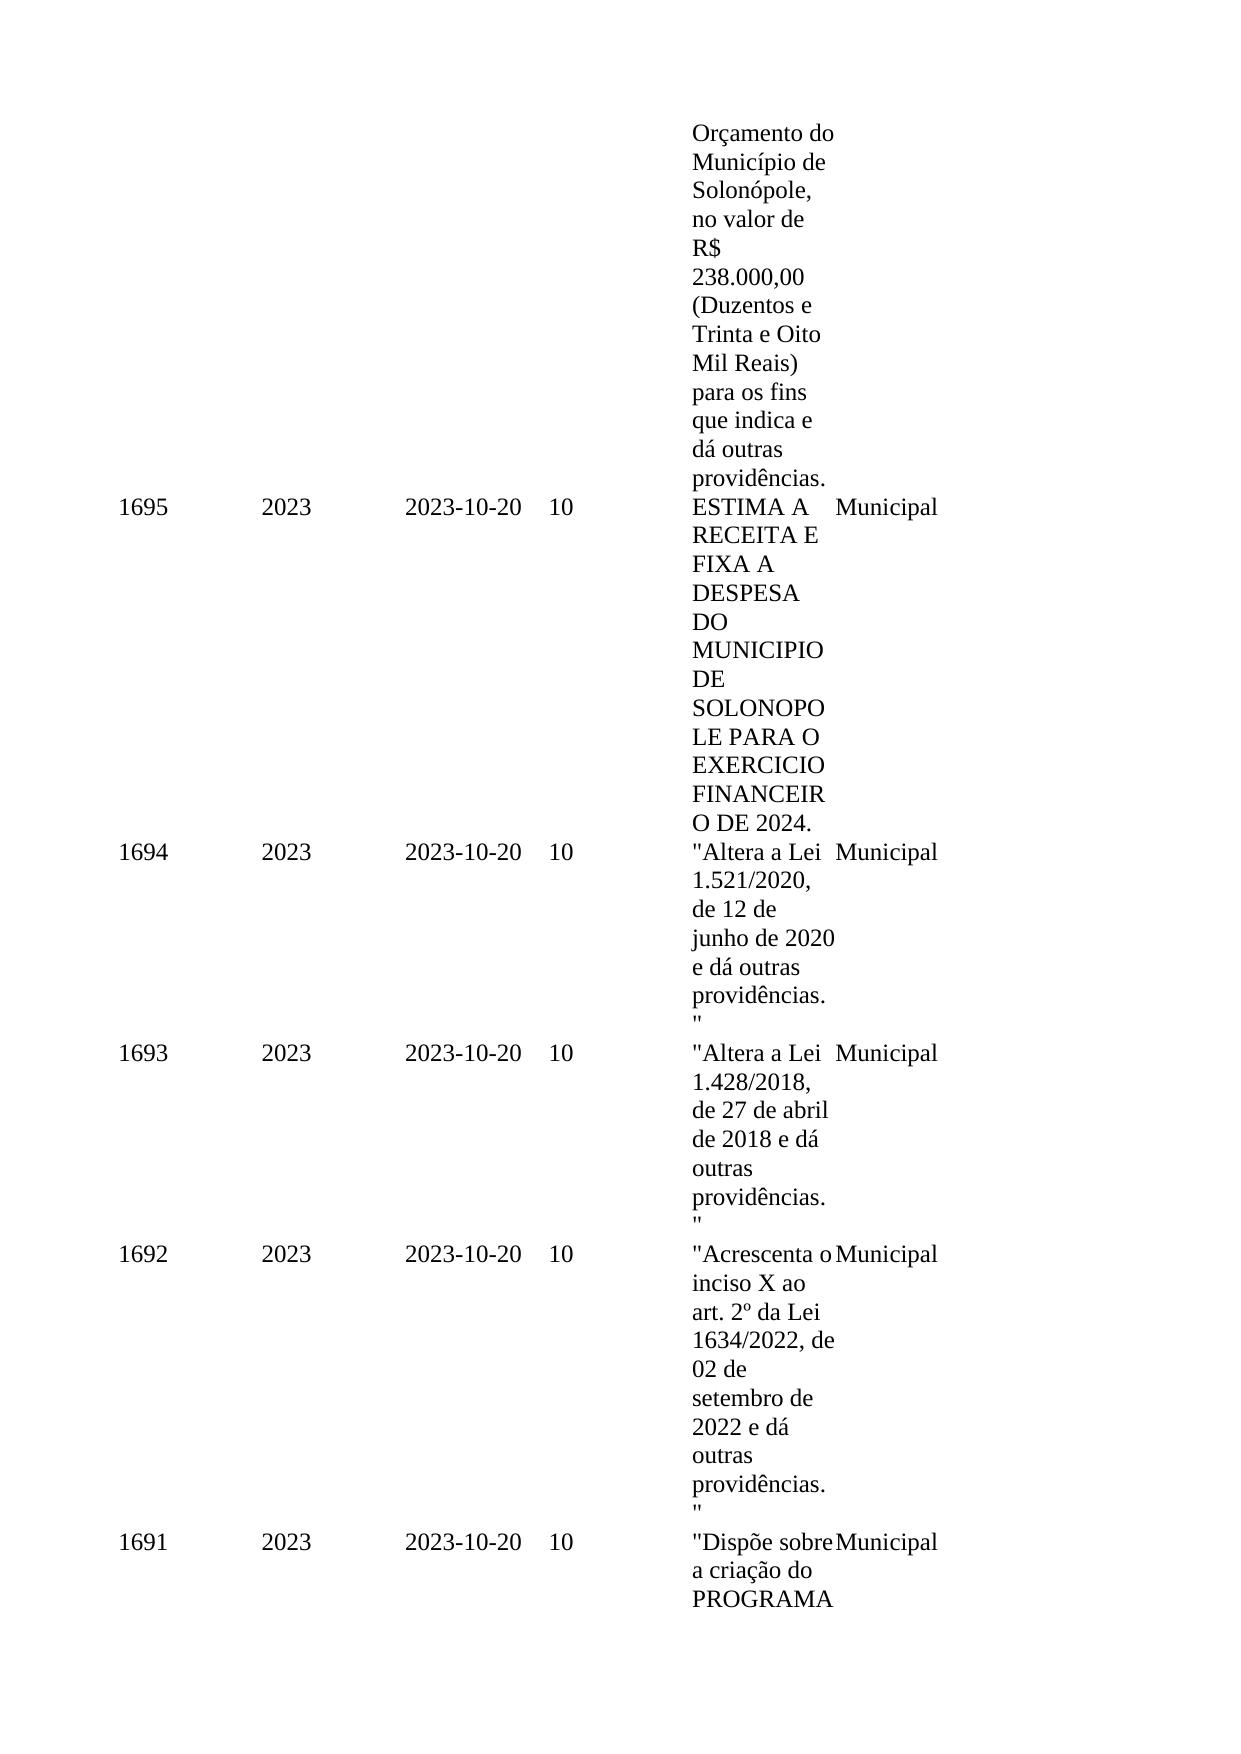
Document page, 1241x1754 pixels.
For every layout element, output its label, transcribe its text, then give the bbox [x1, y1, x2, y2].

table_cell 2023 [261, 1239, 405, 1527]
table_cell "Altera a Lei 1.428/2018, de 27 de abril de 2018 e dá outras providências." [692, 1038, 835, 1239]
table_cell Municipal [835, 1038, 979, 1239]
table_cell "Altera a Lei 1.521/2020, de 12 de junho de 2020 e dá outras providências." [692, 837, 835, 1038]
table_cell 1691 [118, 1527, 261, 1613]
table_cell 2023-10-20 [405, 1527, 548, 1613]
table_cell 2023-10-20 [405, 837, 548, 1038]
table_cell 2023-10-20 [405, 1038, 548, 1239]
table_cell [835, 118, 979, 492]
table_cell 2023 [261, 1038, 405, 1239]
table_cell "Dispõe sobre a criação do PROGRAMA [692, 1527, 835, 1613]
table_cell 10 [548, 1239, 692, 1527]
table_cell 10 [548, 492, 692, 837]
table_cell Municipal [835, 492, 979, 837]
table_cell ESTIMA A RECEITA E FIXA A DESPESA DO MUNICIPIO DE SOLONOPOLE PARA O EXERCICIO FINANCEIRO DE 2024. [692, 492, 835, 837]
table_cell 2023 [261, 837, 405, 1038]
table_cell 2023-10-20 [405, 1239, 548, 1527]
table_cell 1692 [118, 1239, 261, 1527]
table_cell Municipal [835, 837, 979, 1038]
table_cell [261, 118, 405, 492]
table_cell Municipal [835, 1239, 979, 1527]
table_cell [979, 492, 1122, 837]
table_cell 1694 [118, 837, 261, 1038]
table_cell 10 [548, 1038, 692, 1239]
table_cell 2023 [261, 492, 405, 837]
table_cell "Acrescenta o inciso X ao art. 2º da Lei 1634/2022, de 02 de setembro de 2022 e dá outras providências." [692, 1239, 835, 1527]
table_cell 2023-10-20 [405, 492, 548, 837]
table_cell [548, 118, 692, 492]
table_cell [405, 118, 548, 492]
table_cell 2023 [261, 1527, 405, 1613]
table_cell 10 [548, 1527, 692, 1613]
table_cell [979, 118, 1122, 492]
table_cell Municipal [835, 1527, 979, 1613]
table_cell [979, 1527, 1122, 1613]
table_cell [118, 118, 261, 492]
table_cell 1693 [118, 1038, 261, 1239]
table_cell [979, 1038, 1122, 1239]
table_cell [979, 1239, 1122, 1527]
table_cell 10 [548, 837, 692, 1038]
table_cell [979, 837, 1122, 1038]
table_cell Orçamento do Município de Solonópole, no valor de R$ 238.000,00 (Duzentos e Trinta e Oito Mil Reais) para os fins que indica e dá outras providências. [692, 118, 835, 492]
table_cell 1695 [118, 492, 261, 837]
